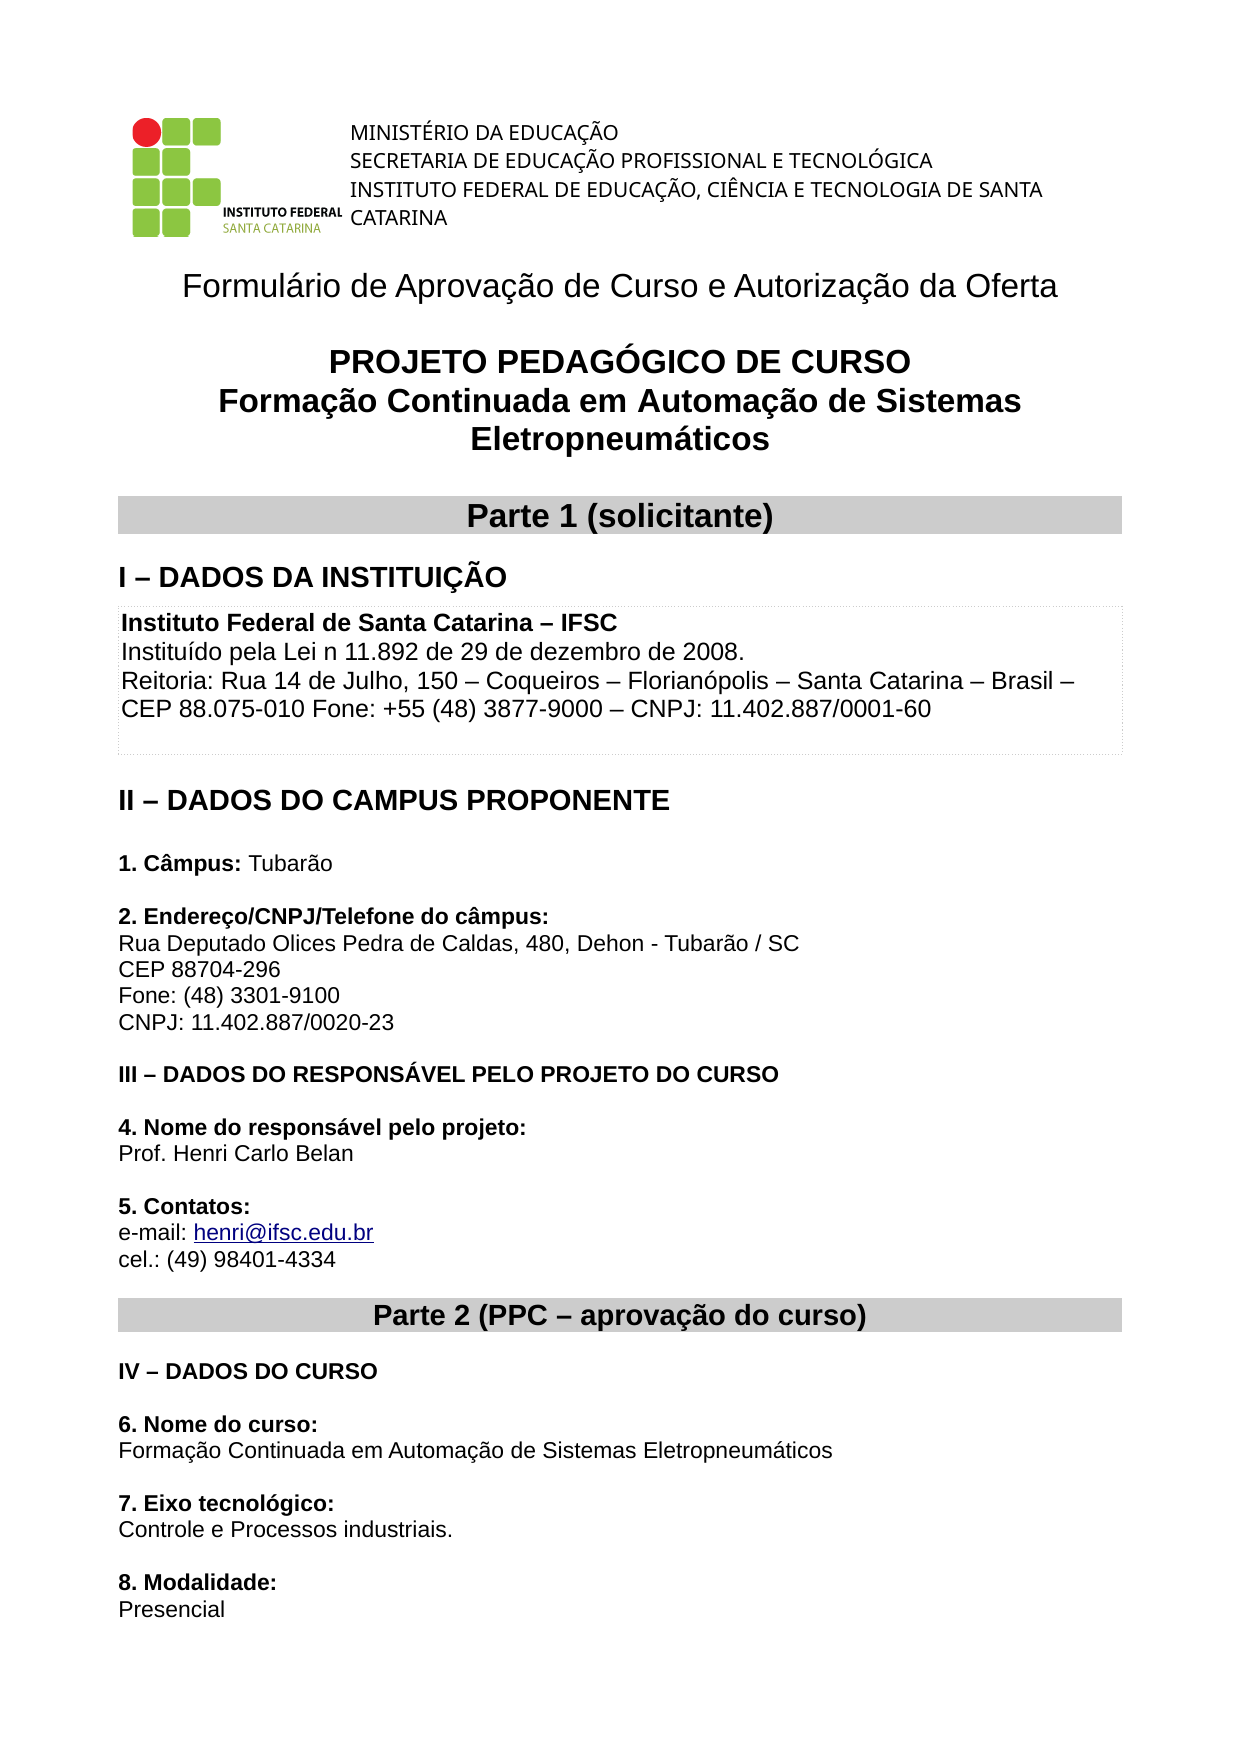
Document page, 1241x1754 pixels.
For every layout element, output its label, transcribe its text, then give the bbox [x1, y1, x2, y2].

text cel.: (49) 98401-4334 [118, 1246, 1122, 1272]
text Fone: (48) 3301-9100 [118, 982, 1122, 1008]
text CEP 88704-296 [118, 956, 1122, 982]
text Formação Continuada em Automação de Sistemas Eletropneumáticos [118, 1437, 1122, 1464]
subtitle 1. Câmpus: Tubarão [118, 850, 1122, 877]
subtitle Instituto Federal de Santa Catarina – IFSC [118, 606, 1122, 634]
text e-mail: henri@ifsc.edu.br [118, 1219, 1122, 1246]
text Instituído pela Lei n 11.892 de 29 de dezembro de 2008. [118, 634, 1122, 663]
table_header MINISTÉRIO DA EDUCAÇÃO SECRETARIA DE EDUCAÇÃO PROFISSIONAL E TECNOLÓGICA INSTITUTO FEDERAL DE EDUCAÇÃO, CIÊNCIA E TECNOLOGIA DE SANTA CATARINA [343, 118, 1129, 266]
text Formulário de Aprovação de Curso e Autorização da Oferta [118, 266, 1122, 304]
subtitle I – DADOS DA INSTITUIÇÃO [118, 559, 1122, 593]
subtitle Parte 1 (solicitante) [118, 496, 1122, 534]
subtitle 5. Contatos: [118, 1193, 1122, 1219]
subtitle 7. Eixo tecnológico: [118, 1490, 1122, 1516]
text Reitoria: Rua 14 de Julho, 150 – Coqueiros – Florianópolis – Santa Catarina – Brasil – CEP 88.075-010 Fone: +55 (48) 3877-9000 – CNPJ: 11.402.887/0001-60 [118, 663, 1122, 723]
subtitle 2. Endereço/CNPJ/Telefone do câmpus: [118, 903, 1122, 929]
text Parte 2 (PPC – aprovação do curso) [118, 1298, 1122, 1332]
subtitle 4. Nome do responsável pelo projeto: [118, 1114, 1122, 1140]
subtitle II – DADOS DO CAMPUS PROPONENTE [118, 783, 1122, 817]
table_header [125, 118, 342, 266]
subtitle IV – DADOS DO CURSO [118, 1358, 1122, 1385]
subtitle Formação Continuada em Automação de Sistemas Eletropneumáticos [118, 381, 1122, 458]
text Prof. Henri Carlo Belan [118, 1140, 1122, 1167]
text Controle e Processos industriais. [118, 1516, 1122, 1543]
subtitle PROJETO PEDAGÓGICO DE CURSO [118, 342, 1122, 381]
subtitle III – DADOS DO RESPONSÁVEL PELO PROJETO DO CURSO [118, 1061, 1122, 1088]
subtitle 8. Modalidade: [118, 1569, 1122, 1596]
picture [132, 118, 343, 237]
subtitle 6. Nome do curso: [118, 1411, 1122, 1437]
text Presencial [118, 1596, 1122, 1622]
text Rua Deputado Olices Pedra de Caldas, 480, Dehon - Tubarão / SC [118, 929, 1122, 956]
text CNPJ: 11.402.887/0020-23 [118, 1008, 1122, 1035]
